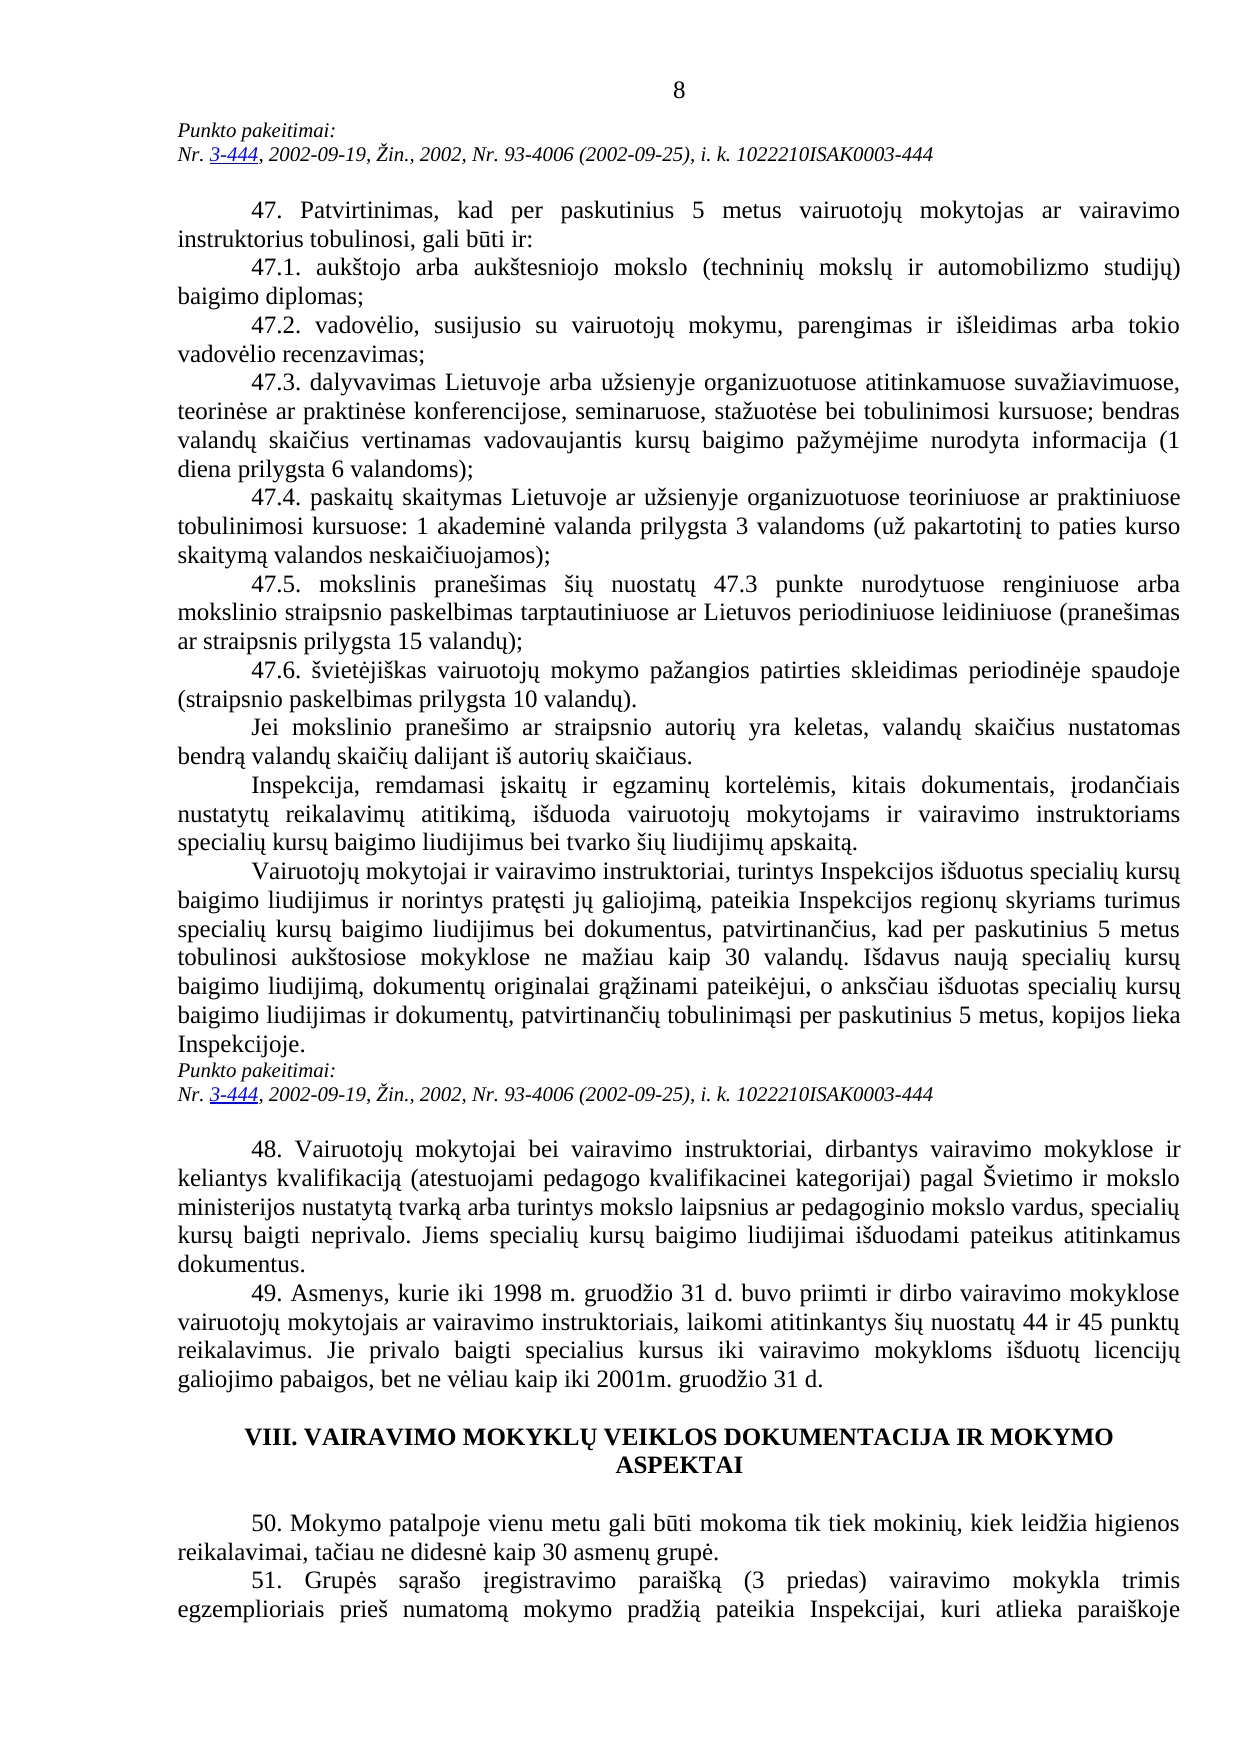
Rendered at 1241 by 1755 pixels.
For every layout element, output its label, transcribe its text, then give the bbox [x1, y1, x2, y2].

text VIII. VAIRAVIMO MOKYKLŲ VEIKLOS DOKUMENTACIJA IR MOKYMO ASPEKTAI [177, 1422, 1181, 1479]
text 50. Mokymo patalpoje vienu metu gali būti mokoma tik tiek mokinių, kiek leidžia higienos reikalavimai, tačiau ne didesnė kaip 30 asmenų grupė. [177, 1508, 1181, 1566]
text 47.4. paskaitų skaitymas Lietuvoje ar užsienyje organizuotuose teoriniuose ar praktiniuose tobulinimosi kursuose: 1 akademinė valanda prilygsta 3 valandoms (už pakartotinį to paties kurso skaitymą valandos neskaičiuojamos); [177, 482, 1181, 569]
text Punkto pakeitimai: [177, 1057, 1181, 1082]
text 47.2. vadovėlio, susijusio su vairuotojų mokymu, parengimas ir išleidimas arba tokio vadovėlio recenzavimas; [177, 310, 1181, 367]
text 47.5. mokslinis pranešimas šių nuostatų 47.3 punkte nurodytuose renginiuose arba mokslinio straipsnio paskelbimas tarptautiniuose ar Lietuvos periodiniuose leidiniuose (pranešimas ar straipsnis prilygsta 15 valandų); [177, 569, 1181, 655]
text 47.1. aukštojo arba aukštesniojo mokslo (techninių mokslų ir automobilizmo studijų) baigimo diplomas; [177, 252, 1181, 310]
text 47.3. dalyvavimas Lietuvoje arba užsienyje organizuotuose atitinkamuose suvažiavimuose, teorinėse ar praktinėse konferencijose, seminaruose, stažuotėse bei tobulinimosi kursuose; bendras valandų skaičius vertinamas vadovaujantis kursų baigimo pažymėjime nurodyta informacija (1 diena prilygsta 6 valandoms); [177, 367, 1181, 482]
text 47.6. švietėjiškas vairuotojų mokymo pažangios patirties skleidimas periodinėje spaudoje (straipsnio paskelbimas prilygsta 10 valandų). [177, 655, 1181, 712]
text Vairuotojų mokytojai ir vairavimo instruktoriai, turintys Inspekcijos išduotus specialių kursų baigimo liudijimus ir norintys pratęsti jų galiojimą, pateikia Inspekcijos regionų skyriams turimus specialių kursų baigimo liudijimus bei dokumentus, patvirtinančius, kad per paskutinius 5 metus tobulinosi aukštosiose mokyklose ne mažiau kaip 30 valandų. Išdavus naują specialių kursų baigimo liudijimą, dokumentų originalai grąžinami pateikėjui, o anksčiau išduotas specialių kursų baigimo liudijimas ir dokumentų, patvirtinančių tobulinimąsi per paskutinius 5 metus, kopijos lieka Inspekcijoje. [177, 856, 1181, 1057]
text 49. Asmenys, kurie iki 1998 m. gruodžio 31 d. buvo priimti ir dirbo vairavimo mokyklose vairuotojų mokytojais ar vairavimo instruktoriais, laikomi atitinkantys šių nuostatų 44 ir 45 punktų reikalavimus. Jie privalo baigti specialius kursus iki vairavimo mokykloms išduotų licencijų galiojimo pabaigos, bet ne vėliau kaip iki 2001m. gruodžio 31 d. [177, 1278, 1181, 1393]
text Nr. 3-444, 2002-09-19, Žin., 2002, Nr. 93-4006 (2002-09-25), i. k. 1022210ISAK0003-444 [177, 1082, 1181, 1106]
text Punkto pakeitimai: [177, 118, 1181, 142]
text 51. Grupės sąrašo įregistravimo paraišką (3 priedas) vairavimo mokykla trimis egzemplioriais prieš numatomą mokymo pradžią pateikia Inspekcijai, kuri atlieka paraiškoje [177, 1566, 1181, 1623]
text Inspekcija, remdamasi įskaitų ir egzaminų kortelėmis, kitais dokumentais, įrodančiais nustatytų reikalavimų atitikimą, išduoda vairuotojų mokytojams ir vairavimo instruktoriams specialių kursų baigimo liudijimus bei tvarko šių liudijimų apskaitą. [177, 770, 1181, 856]
text Nr. 3-444, 2002-09-19, Žin., 2002, Nr. 93-4006 (2002-09-25), i. k. 1022210ISAK0003-444 [177, 142, 1181, 166]
text 47. Patvirtinimas, kad per paskutinius 5 metus vairuotojų mokytojas ar vairavimo instruktorius tobulinosi, gali būti ir: [177, 195, 1181, 252]
text 48. Vairuotojų mokytojai bei vairavimo instruktoriai, dirbantys vairavimo mokyklose ir keliantys kvalifikaciją (atestuojami pedagogo kvalifikacinei kategorijai) pagal Švietimo ir mokslo ministerijos nustatytą tvarką arba turintys mokslo laipsnius ar pedagoginio mokslo vardus, specialių kursų baigti neprivalo. Jiems specialių kursų baigimo liudijimai išduodami pateikus atitinkamus dokumentus. [177, 1134, 1181, 1278]
text Jei mokslinio pranešimo ar straipsnio autorių yra keletas, valandų skaičius nustatomas bendrą valandų skaičių dalijant iš autorių skaičiaus. [177, 712, 1181, 770]
